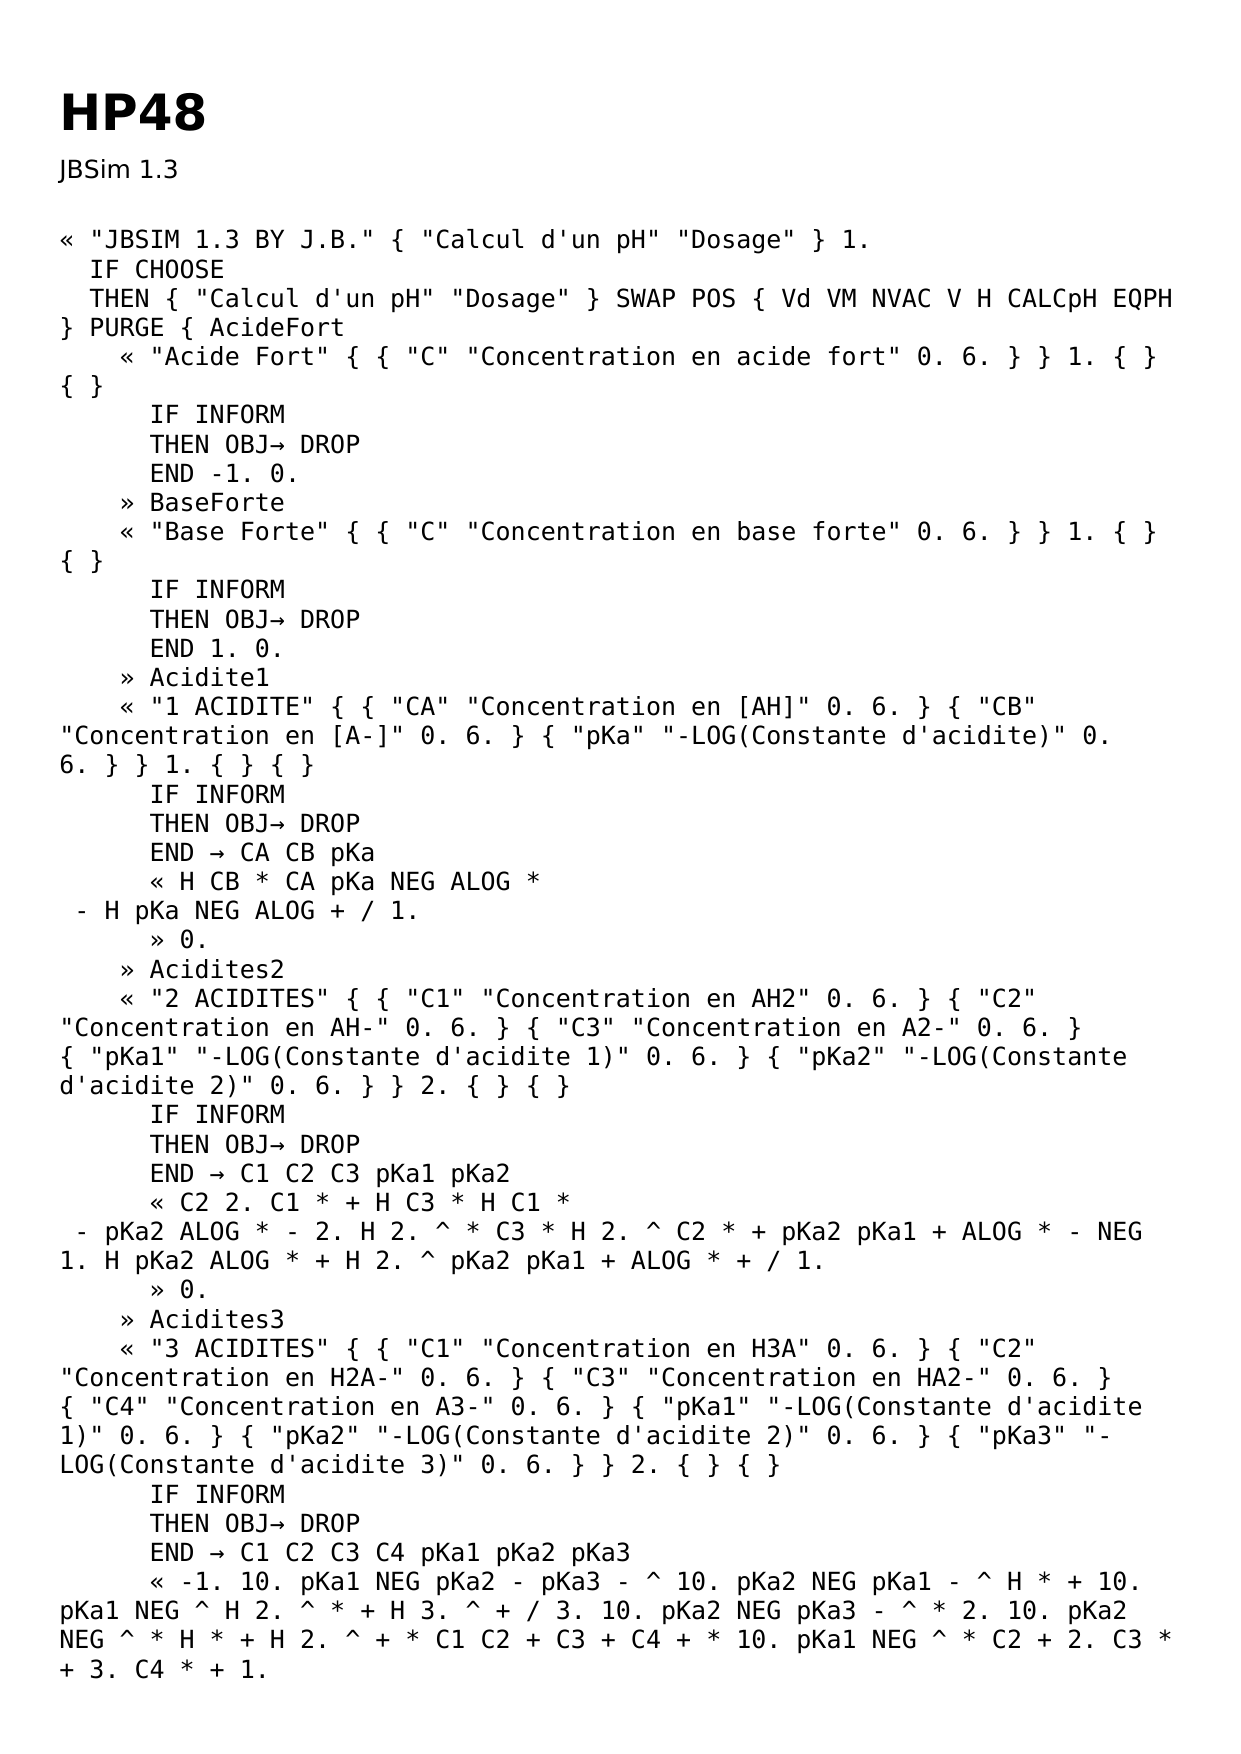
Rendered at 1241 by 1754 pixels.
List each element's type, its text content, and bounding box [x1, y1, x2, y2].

text « "JBSIM 1.3 BY J.B." { "Calcul d'un pH" "Dosage" } 1. IF CHOOSE THEN { "Calcul d'un pH" "Dosage" } SWAP POS { Vd VM NVAC V H CALCpH EQPH } PURGE { AcideFort « "Acide Fort" { { "C" "Concentration en acide fort" 0. 6. } } 1. { } { } IF INFORM THEN OBJ→ DROP END -1. 0. » BaseForte « "Base Forte" { { "C" "Concentration en base forte" 0. 6. } } 1. { } { } IF INFORM THEN OBJ→ DROP END 1. 0. » Acidite1 « "1 ACIDITE" { { "CA" "Concentration en [AH]" 0. 6. } { "CB" "Concentration en [A-]" 0. 6. } { "pKa" "-LOG(Constante d'acidite)" 0. 6. } } 1. { } { } IF INFORM THEN OBJ→ DROP END → CA CB pKa « H CB * CA pKa NEG ALOG * - H pKa NEG ALOG + / 1. » 0. » Acidites2 « "2 ACIDITES" { { "C1" "Concentration en AH2" 0. 6. } { "C2" "Concentration en AH-" 0. 6. } { "C3" "Concentration en A2-" 0. 6. } { "pKa1" "-LOG(Constante d'acidite 1)" 0. 6. } { "pKa2" "-LOG(Constante d'acidite 2)" 0. 6. } } 2. { } { } IF INFORM THEN OBJ→ DROP END → C1 C2 C3 pKa1 pKa2 « C2 2. C1 * + H C3 * H C1 * - pKa2 ALOG * - 2. H 2. ^ * C3 * H 2. ^ C2 * + pKa2 pKa1 + ALOG * - NEG 1. H pKa2 ALOG * + H 2. ^ pKa2 pKa1 + ALOG * + / 1. » 0. » Acidites3 « "3 ACIDITES" { { "C1" "Concentration en H3A" 0. 6. } { "C2" "Concentration en H2A-" 0. 6. } { "C3" "Concentration en HA2-" 0. 6. } { "C4" "Concentration en A3-" 0. 6. } { "pKa1" "-LOG(Constante d'acidite 1)" 0. 6. } { "pKa2" "-LOG(Constante d'acidite 2)" 0. 6. } { "pKa3" "-LOG(Constante d'acidite 3)" 0. 6. } } 2. { } { } IF INFORM THEN OBJ→ DROP END → C1 C2 C3 C4 pKa1 pKa2 pKa3 « -1. 10. pKa1 NEG pKa2 - pKa3 - ^ 10. pKa2 NEG pKa1 - ^ H * + 10. pKa1 NEG ^ H 2. ^ * + H 3. ^ + / 3. 10. pKa2 NEG pKa3 - ^ * 2. 10. pKa2 NEG ^ * H * + H 2. ^ + * C1 C2 + C3 + C4 + * 10. pKa1 NEG ^ * C2 + 2. C3 * + 3. C4 * + 1. [59, 196, 1181, 1684]
text JBSim 1.3 [59, 155, 1181, 184]
subtitle HP48 [59, 84, 1181, 142]
